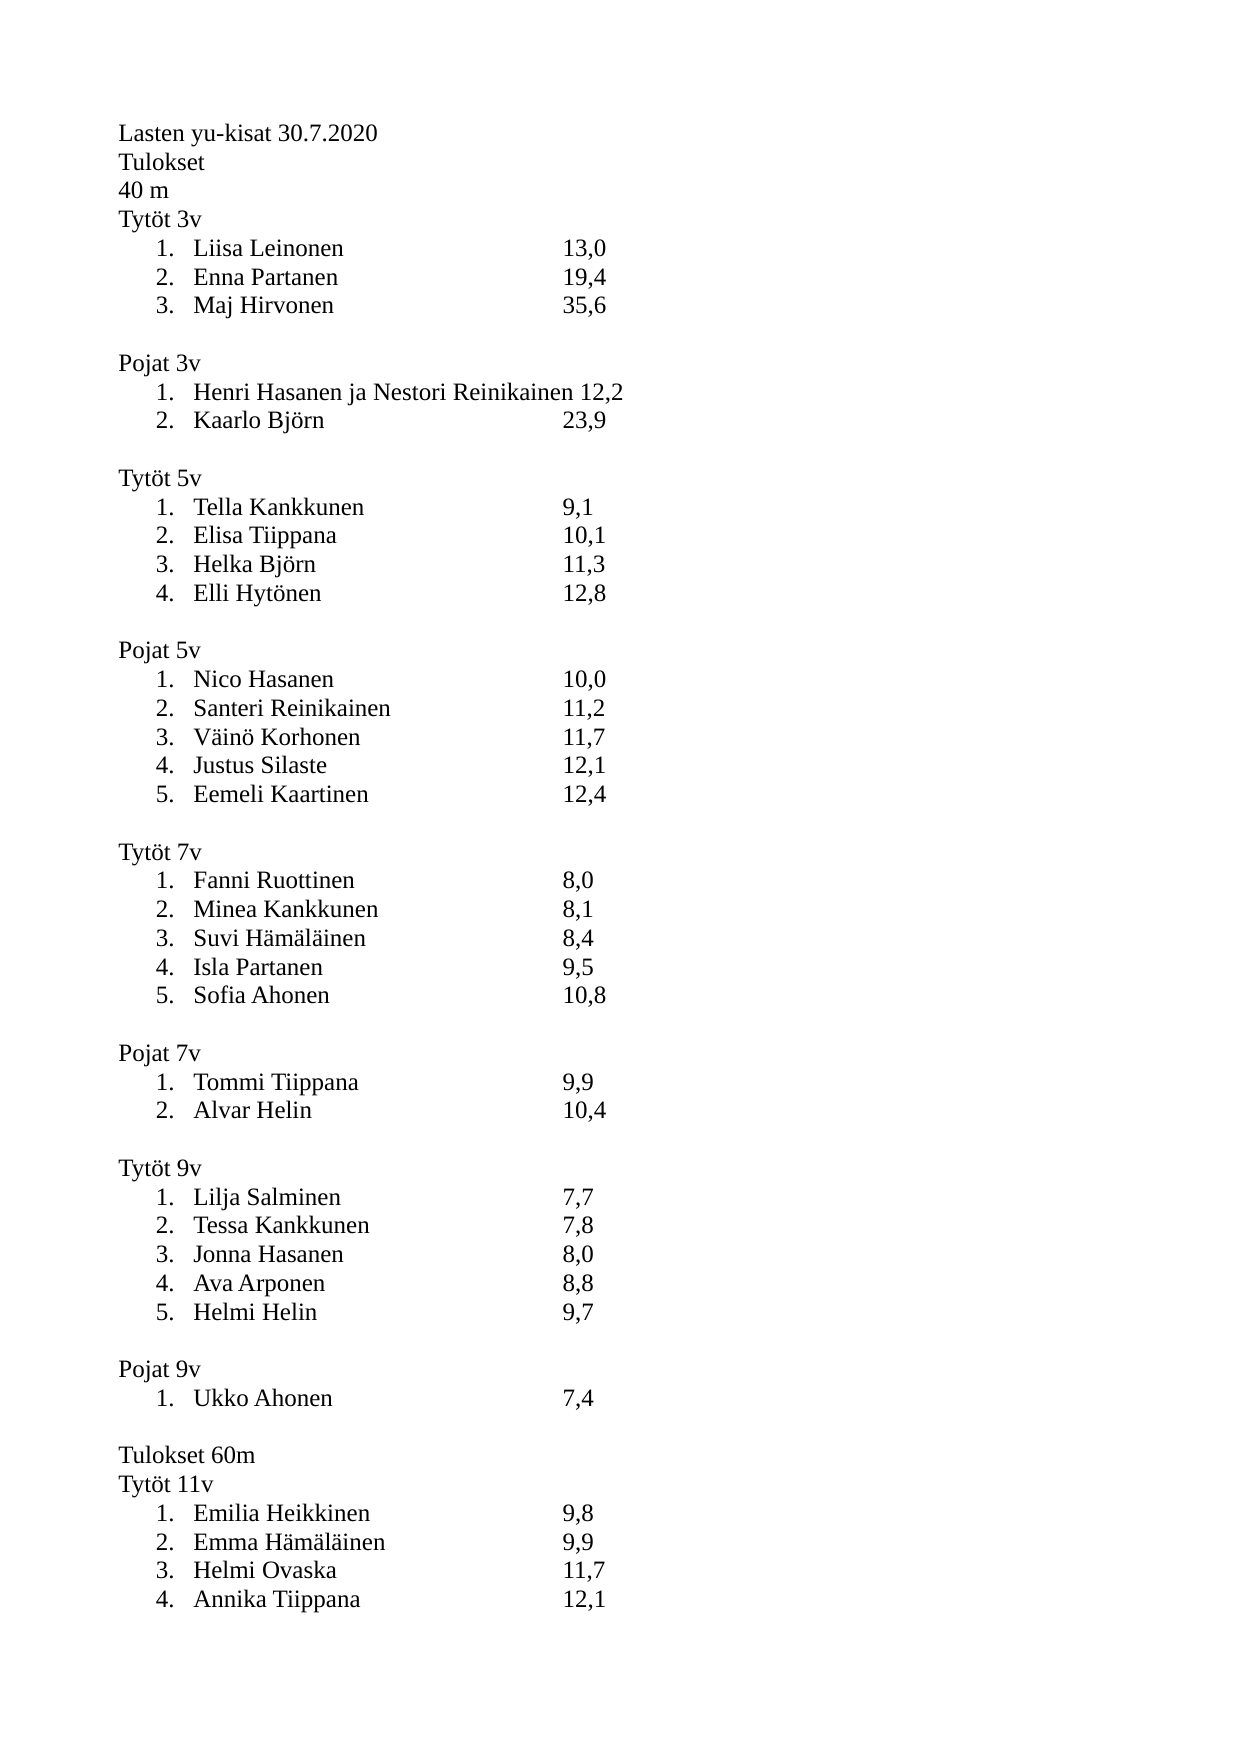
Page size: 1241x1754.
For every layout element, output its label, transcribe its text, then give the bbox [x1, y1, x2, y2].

list Ava Arponen 8,8 [156, 1268, 1122, 1297]
text Tytöt 11v [118, 1469, 1122, 1498]
text Tytöt 3v [118, 204, 1122, 233]
list Isla Partanen 9,5 [156, 952, 1122, 981]
list Tommi Tiippana 9,9 [156, 1067, 1122, 1096]
text 40 m [118, 176, 1122, 204]
list Maj Hirvonen 35,6 [156, 291, 1122, 319]
list Enna Partanen 19,4 [156, 262, 1122, 291]
list Henri Hasanen ja Nestori Reinikainen 12,2 [156, 377, 1122, 406]
list Helmi Ovaska 11,7 [156, 1556, 1122, 1584]
list Tella Kankkunen 9,1 [156, 492, 1122, 521]
list Liisa Leinonen 13,0 [156, 233, 1122, 262]
text Lasten yu-kisat 30.7.2020 [118, 118, 1122, 147]
list Ukko Ahonen 7,4 [156, 1383, 1122, 1412]
list Elli Hytönen 12,8 [156, 578, 1122, 607]
list Santeri Reinikainen 11,2 [156, 693, 1122, 722]
list Alvar Helin 10,4 [156, 1096, 1122, 1124]
list Annika Tiippana 12,1 [156, 1584, 1122, 1613]
list Helka Björn 11,3 [156, 549, 1122, 578]
list Minea Kankkunen 8,1 [156, 894, 1122, 923]
list Väinö Korhonen 11,7 [156, 722, 1122, 751]
list Emilia Heikkinen 9,8 [156, 1498, 1122, 1527]
list Suvi Hämäläinen 8,4 [156, 923, 1122, 952]
text Tulokset [118, 147, 1122, 176]
list Jonna Hasanen 8,0 [156, 1239, 1122, 1268]
text Tulokset 60m [118, 1441, 1122, 1469]
list Sofia Ahonen 10,8 [156, 981, 1122, 1009]
list Elisa Tiippana 10,1 [156, 521, 1122, 549]
list Justus Silaste 12,1 [156, 751, 1122, 779]
text Tytöt 9v [118, 1153, 1122, 1182]
text Pojat 7v [118, 1038, 1122, 1067]
text Pojat 5v [118, 636, 1122, 664]
list Kaarlo Björn 23,9 [156, 406, 1122, 434]
list Lilja Salminen 7,7 [156, 1182, 1122, 1211]
list Tessa Kankkunen 7,8 [156, 1211, 1122, 1239]
list Eemeli Kaartinen 12,4 [156, 779, 1122, 808]
list Helmi Helin 9,7 [156, 1297, 1122, 1326]
list Fanni Ruottinen 8,0 [156, 866, 1122, 894]
text Tytöt 7v [118, 837, 1122, 866]
list Emma Hämäläinen 9,9 [156, 1527, 1122, 1556]
text Pojat 9v [118, 1354, 1122, 1383]
list Nico Hasanen 10,0 [156, 664, 1122, 693]
text Tytöt 5v [118, 463, 1122, 492]
text Pojat 3v [118, 348, 1122, 377]
